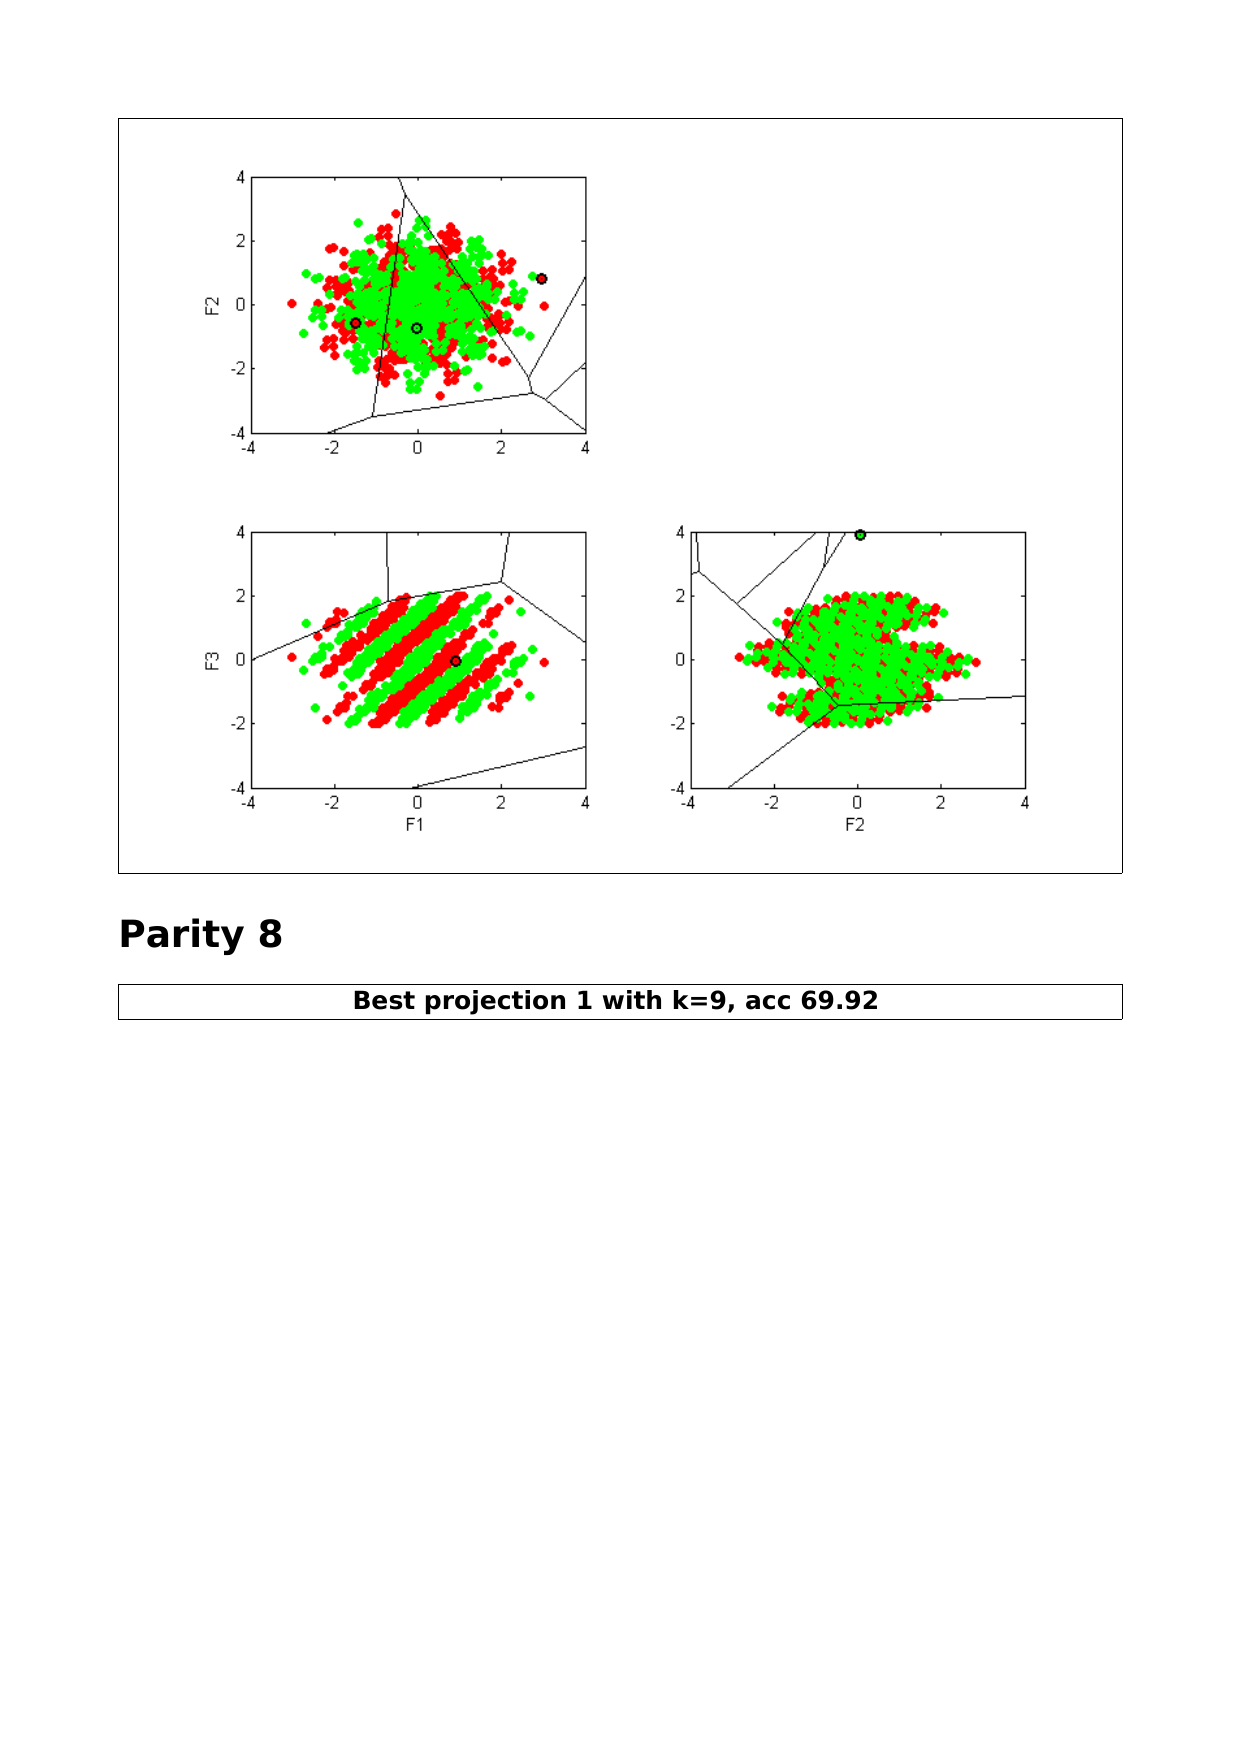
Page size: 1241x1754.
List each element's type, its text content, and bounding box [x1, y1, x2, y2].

table_cell [119, 119, 1122, 873]
subtitle Parity 8 [118, 912, 1122, 956]
picture [121, 121, 1120, 870]
table_header Best projection 1 with k=9, acc 69.92 [119, 985, 1122, 1018]
